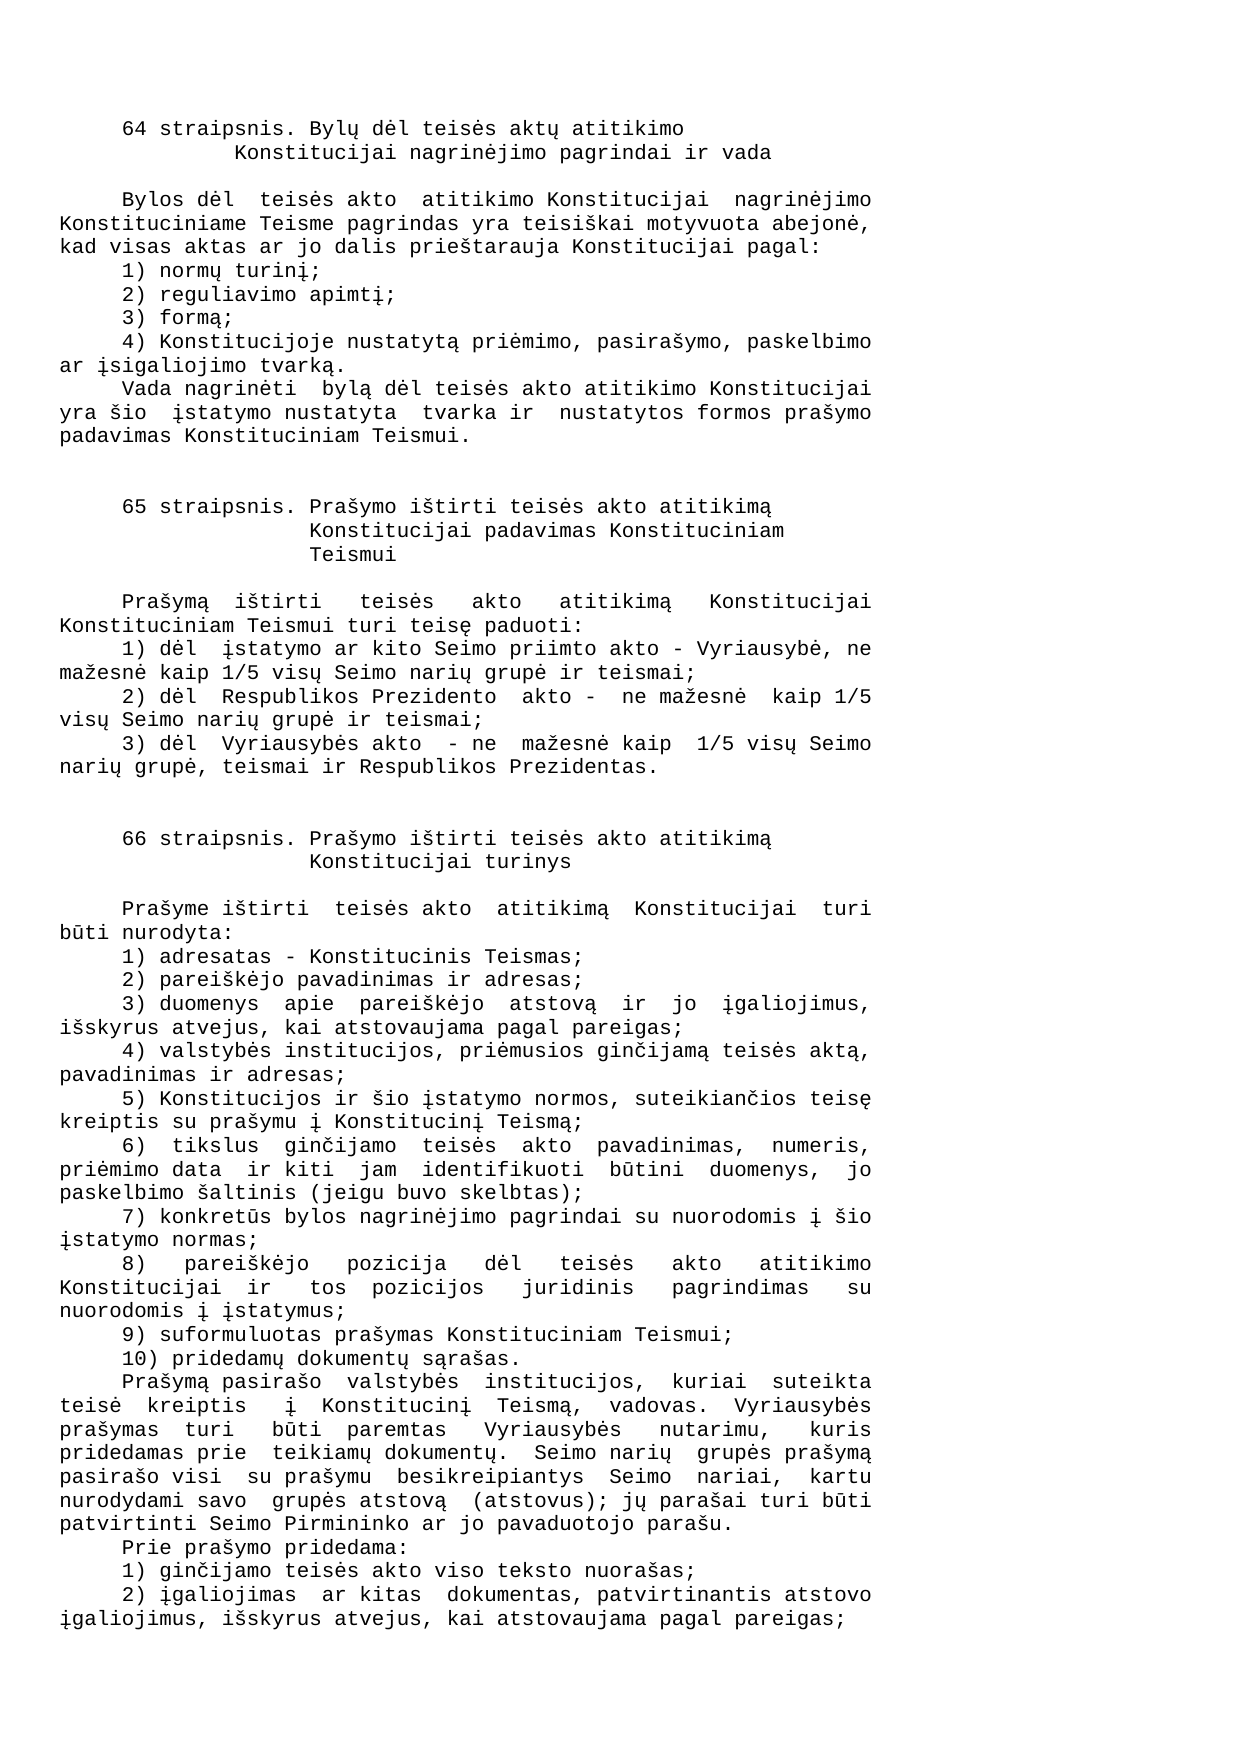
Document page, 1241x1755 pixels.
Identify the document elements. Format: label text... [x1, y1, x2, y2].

text nuorodomis į įstatymus; [59, 1300, 1122, 1324]
text patvirtinti Seimo Pirmininko ar jo pavaduotojo parašu. [59, 1513, 1122, 1537]
text 4) Konstitucijoje nustatytą priėmimo, pasirašymo, paskelbimo [59, 331, 1122, 354]
text 2) reguliavimo apimtį; [59, 284, 1122, 307]
text padavimas Konstituciniam Teismui. [59, 426, 1122, 449]
text Prie prašymo pridedama: [59, 1537, 1122, 1561]
text 66 straipsnis. Prašymo ištirti teisės akto atitikimą [59, 827, 1122, 851]
text Konstituciniam Teismui turi teisę paduoti: [59, 615, 1122, 638]
text kad visas aktas ar jo dalis prieštarauja Konstitucijai pagal: [59, 236, 1122, 260]
text 2) dėl Respublikos Prezidento akto - ne mažesnė kaip 1/5 [59, 686, 1122, 709]
text įgaliojimus, išskyrus atvejus, kai atstovaujama pagal pareigas; [59, 1608, 1122, 1631]
text prašymas turi būti paremtas Vyriausybės nutarimu, kuris [59, 1419, 1122, 1442]
text yra šio įstatymo nustatyta tvarka ir nustatytos formos prašymo [59, 402, 1122, 426]
text mažesnė kaip 1/5 visų Seimo narių grupė ir teismai; [59, 662, 1122, 686]
text 3) dėl Vyriausybės akto - ne mažesnė kaip 1/5 visų Seimo [59, 733, 1122, 757]
text narių grupė, teismai ir Respublikos Prezidentas. [59, 757, 1122, 780]
text įstatymo normas; [59, 1229, 1122, 1253]
text 1) normų turinį; [59, 260, 1122, 284]
text visų Seimo narių grupė ir teismai; [59, 709, 1122, 733]
text 1) dėl įstatymo ar kito Seimo priimto akto - Vyriausybė, ne [59, 638, 1122, 662]
text būti nurodyta: [59, 922, 1122, 946]
text nurodydami savo grupės atstovą (atstovus); jų parašai turi būti [59, 1489, 1122, 1513]
text ar įsigaliojimo tvarką. [59, 354, 1122, 378]
text Teismui [59, 544, 1122, 567]
text Konstituciniame Teisme pagrindas yra teisiškai motyvuota abejonė, [59, 213, 1122, 236]
text Prašymą ištirti teisės akto atitikimą Konstitucijai [59, 591, 1122, 615]
text Prašyme ištirti teisės akto atitikimą Konstitucijai turi [59, 898, 1122, 922]
text pridedamas prie teikiamų dokumentų. Seimo narių grupės prašymą [59, 1442, 1122, 1466]
text 3) duomenys apie pareiškėjo atstovą ir jo įgaliojimus, [59, 993, 1122, 1017]
text 7) konkretūs bylos nagrinėjimo pagrindai su nuorodomis į šio [59, 1206, 1122, 1229]
text 2) pareiškėjo pavadinimas ir adresas; [59, 969, 1122, 993]
text 4) valstybės institucijos, priėmusios ginčijamą teisės aktą, [59, 1040, 1122, 1064]
text 65 straipsnis. Prašymo ištirti teisės akto atitikimą [59, 496, 1122, 520]
text 64 straipsnis. Bylų dėl teisės aktų atitikimo [59, 118, 1122, 142]
text 9) suformuluotas prašymas Konstituciniam Teismui; [59, 1324, 1122, 1348]
text Konstitucijai ir tos pozicijos juridinis pagrindimas su [59, 1277, 1122, 1300]
text Konstitucijai nagrinėjimo pagrindai ir vada [59, 142, 1122, 165]
text 1) ginčijamo teisės akto viso teksto nuorašas; [59, 1561, 1122, 1584]
text pavadinimas ir adresas; [59, 1064, 1122, 1088]
text 2) įgaliojimas ar kitas dokumentas, patvirtinantis atstovo [59, 1584, 1122, 1608]
text Prašymą pasirašo valstybės institucijos, kuriai suteikta [59, 1371, 1122, 1395]
text 8) pareiškėjo pozicija dėl teisės akto atitikimo [59, 1253, 1122, 1277]
text teisė kreiptis į Konstitucinį Teismą, vadovas. Vyriausybės [59, 1395, 1122, 1419]
text 6) tikslus ginčijamo teisės akto pavadinimas, numeris, [59, 1135, 1122, 1158]
text 10) pridedamų dokumentų sąrašas. [59, 1348, 1122, 1371]
text išskyrus atvejus, kai atstovaujama pagal pareigas; [59, 1017, 1122, 1040]
text Konstitucijai padavimas Konstituciniam [59, 520, 1122, 544]
text kreiptis su prašymu į Konstitucinį Teismą; [59, 1111, 1122, 1135]
text Konstitucijai turinys [59, 851, 1122, 875]
text 1) adresatas - Konstitucinis Teismas; [59, 946, 1122, 969]
text paskelbimo šaltinis (jeigu buvo skelbtas); [59, 1182, 1122, 1206]
text 3) formą; [59, 307, 1122, 331]
text Vada nagrinėti bylą dėl teisės akto atitikimo Konstitucijai [59, 378, 1122, 402]
text Bylos dėl teisės akto atitikimo Konstitucijai nagrinėjimo [59, 189, 1122, 213]
text pasirašo visi su prašymu besikreipiantys Seimo nariai, kartu [59, 1466, 1122, 1489]
text 5) Konstitucijos ir šio įstatymo normos, suteikiančios teisę [59, 1088, 1122, 1111]
text priėmimo data ir kiti jam identifikuoti būtini duomenys, jo [59, 1158, 1122, 1182]
